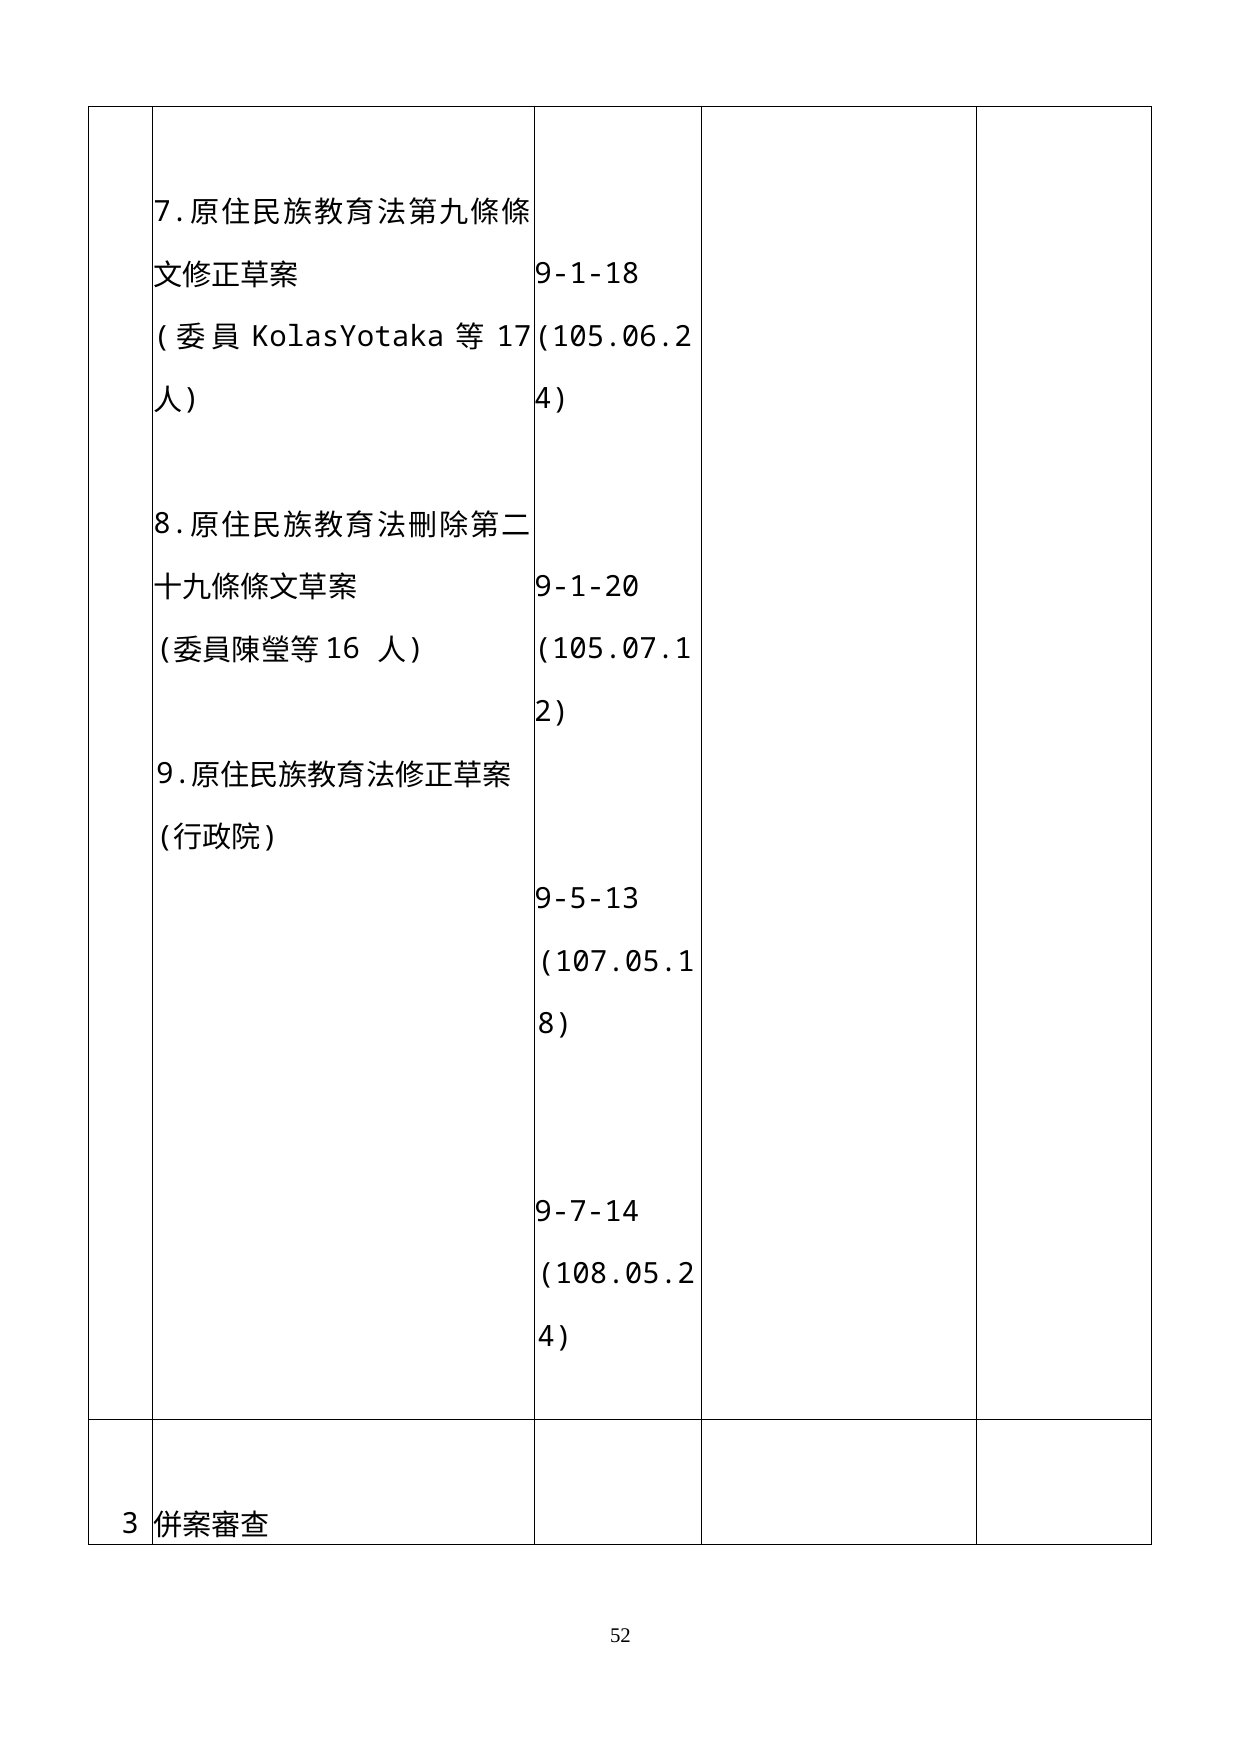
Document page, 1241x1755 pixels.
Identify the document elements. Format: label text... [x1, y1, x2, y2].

table_cell 7.原住民族教育法第九條條文修正草案 (委員KolasYotaka等17人) 8.原住民族教育法刪除第二十九條條文草案 (委員陳瑩等16 人) 9.原住民族教育法修正草案 (行政院) [153, 107, 534, 1418]
table_cell [89, 107, 152, 1418]
table_cell [977, 1420, 1151, 1543]
table_cell 9-1-18 (105.06.24) 9-1-20 (105.07.12) 9-5-13 (107.05.18) 9-7-14 (108.05.24) [535, 107, 701, 1418]
table_cell [702, 1420, 976, 1543]
table_cell 併案審查 [153, 1420, 534, 1543]
table_cell [977, 107, 1151, 1418]
table_cell [89, 1420, 152, 1543]
table_cell [702, 107, 976, 1418]
table_cell [535, 1420, 701, 1543]
